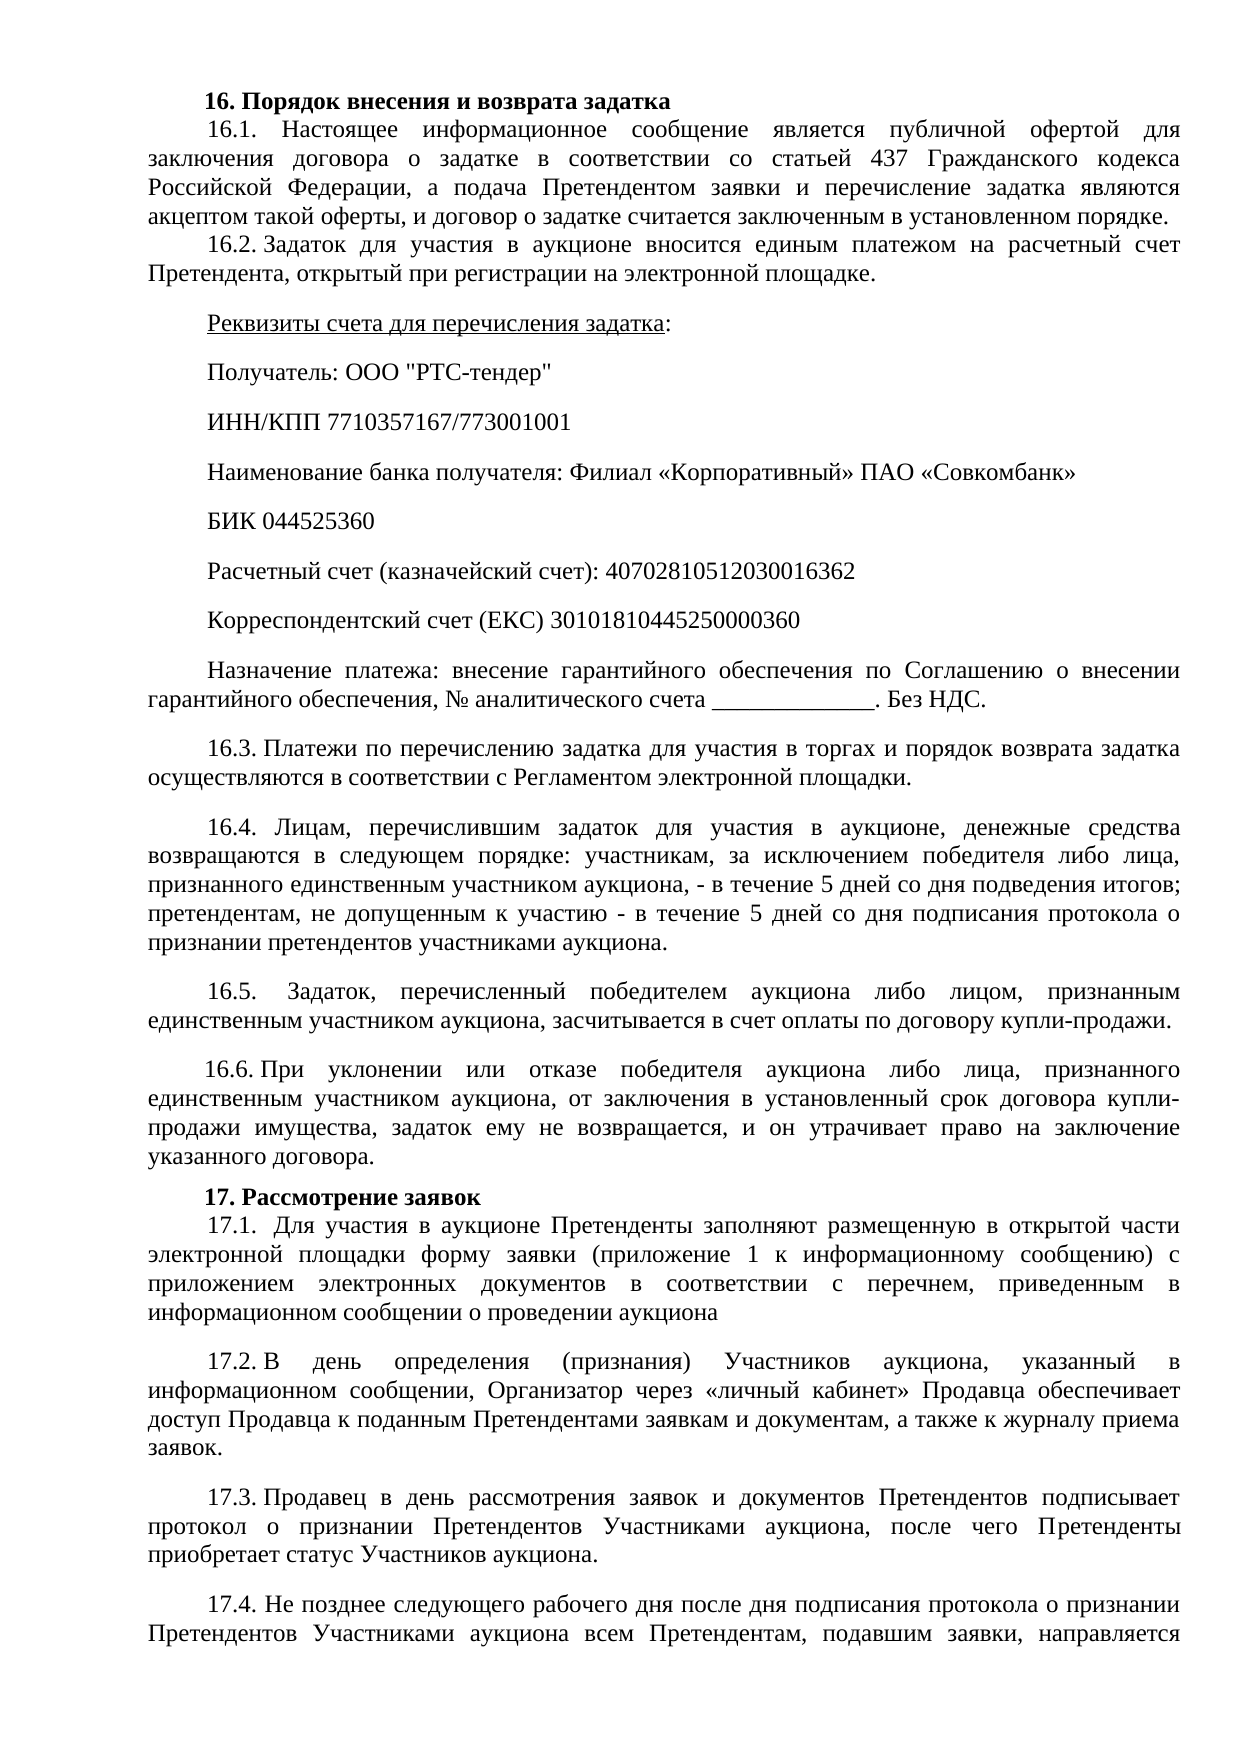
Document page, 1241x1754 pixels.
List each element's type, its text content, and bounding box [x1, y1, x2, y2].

text ИНН/КПП 7710357167/773001001 [148, 407, 1181, 436]
text 17.2. В день определения (признания) Участников аукциона, указанный в информационном сообщении, Организатор через «личный кабинет» Продавца обеспечивает доступ Продавца к поданным Претендентами заявкам и документам, а также к журналу приема заявок. [148, 1346, 1181, 1461]
text 16.6. При уклонении или отказе победителя аукциона либо лица, признанного единственным участником аукциона, от заключения в установленный срок договора купли-продажи имущества, задаток ему не возвращается, и он утрачивает право на заключение указанного договора. [148, 1054, 1181, 1169]
text 16.5. Задаток, перечисленный победителем аукциона либо лицом, признанным единственным участником аукциона, засчитывается в счет оплаты по договору купли-продажи. [148, 976, 1181, 1034]
text Наименование банка получателя: Филиал «Корпоративный» ПАО «Совкомбанк» [148, 457, 1181, 485]
text Получатель: ООО "РТС-тендер" [148, 357, 1181, 386]
text 16.1. Настоящее информационное сообщение является публичной офертой для заключения договора о задатке в соответствии со статьей 437 Гражданского кодекса Российской Федерации, а подача Претендентом заявки и перечисление задатка являются акцептом такой оферты, и договор о задатке считается заключенным в установленном порядке. [148, 114, 1181, 229]
text 17.4. Не позднее следующего рабочего дня после дня подписания протокола о признании Претендентов Участниками аукциона всем Претендентам, подавшим заявки, направляется [148, 1589, 1181, 1647]
text БИК 044525360 [148, 506, 1181, 535]
text 17. Рассмотрение заявок [148, 1182, 1181, 1210]
text Корреспондентский счет (ЕКС) 30101810445250000360 [148, 605, 1181, 634]
text 16.4. Лицам, перечислившим задаток для участия в аукционе, денежные средства возвращаются в следующем порядке: участникам, за исключением победителя либо лица, признанного единственным участником аукциона, - в течение 5 дней со дня подведения итогов; претендентам, не допущенным к участию - в течение 5 дней со дня подписания протокола о признании претендентов участниками аукциона. [148, 812, 1181, 955]
text Назначение платежа: внесение гарантийного обеспечения по Соглашению о внесении гарантийного обеспечения, № аналитического счета _____________. Без НДС. [148, 655, 1181, 712]
text 16.2. Задаток для участия в аукционе вносится единым платежом на расчетный счет Претендента, открытый при регистрации на электронной площадке. [148, 229, 1181, 287]
text Реквизиты счета для перечисления задатка: [148, 308, 1181, 337]
text 16. Порядок внесения и возврата задатка [148, 86, 1181, 114]
text 17.1. Для участия в аукционе Претенденты заполняют размещенную в открытой части электронной площадки форму заявки (приложение 1 к информационному сообщению) с приложением электронных документов в соответствии с перечнем, приведенным в информационном сообщении о проведении аукциона [148, 1210, 1181, 1325]
text 17.3. Продавец в день рассмотрения заявок и документов Претендентов подписывает протокол о признании Претендентов Участниками аукциона, после чего Претенденты приобретает статус Участников аукциона. [148, 1482, 1181, 1568]
text 16.3. Платежи по перечислению задатка для участия в торгах и порядок возврата задатка осуществляются в соответствии с Регламентом электронной площадки. [148, 733, 1181, 791]
text Расчетный счет (казначейский счет): 40702810512030016362 [148, 556, 1181, 584]
